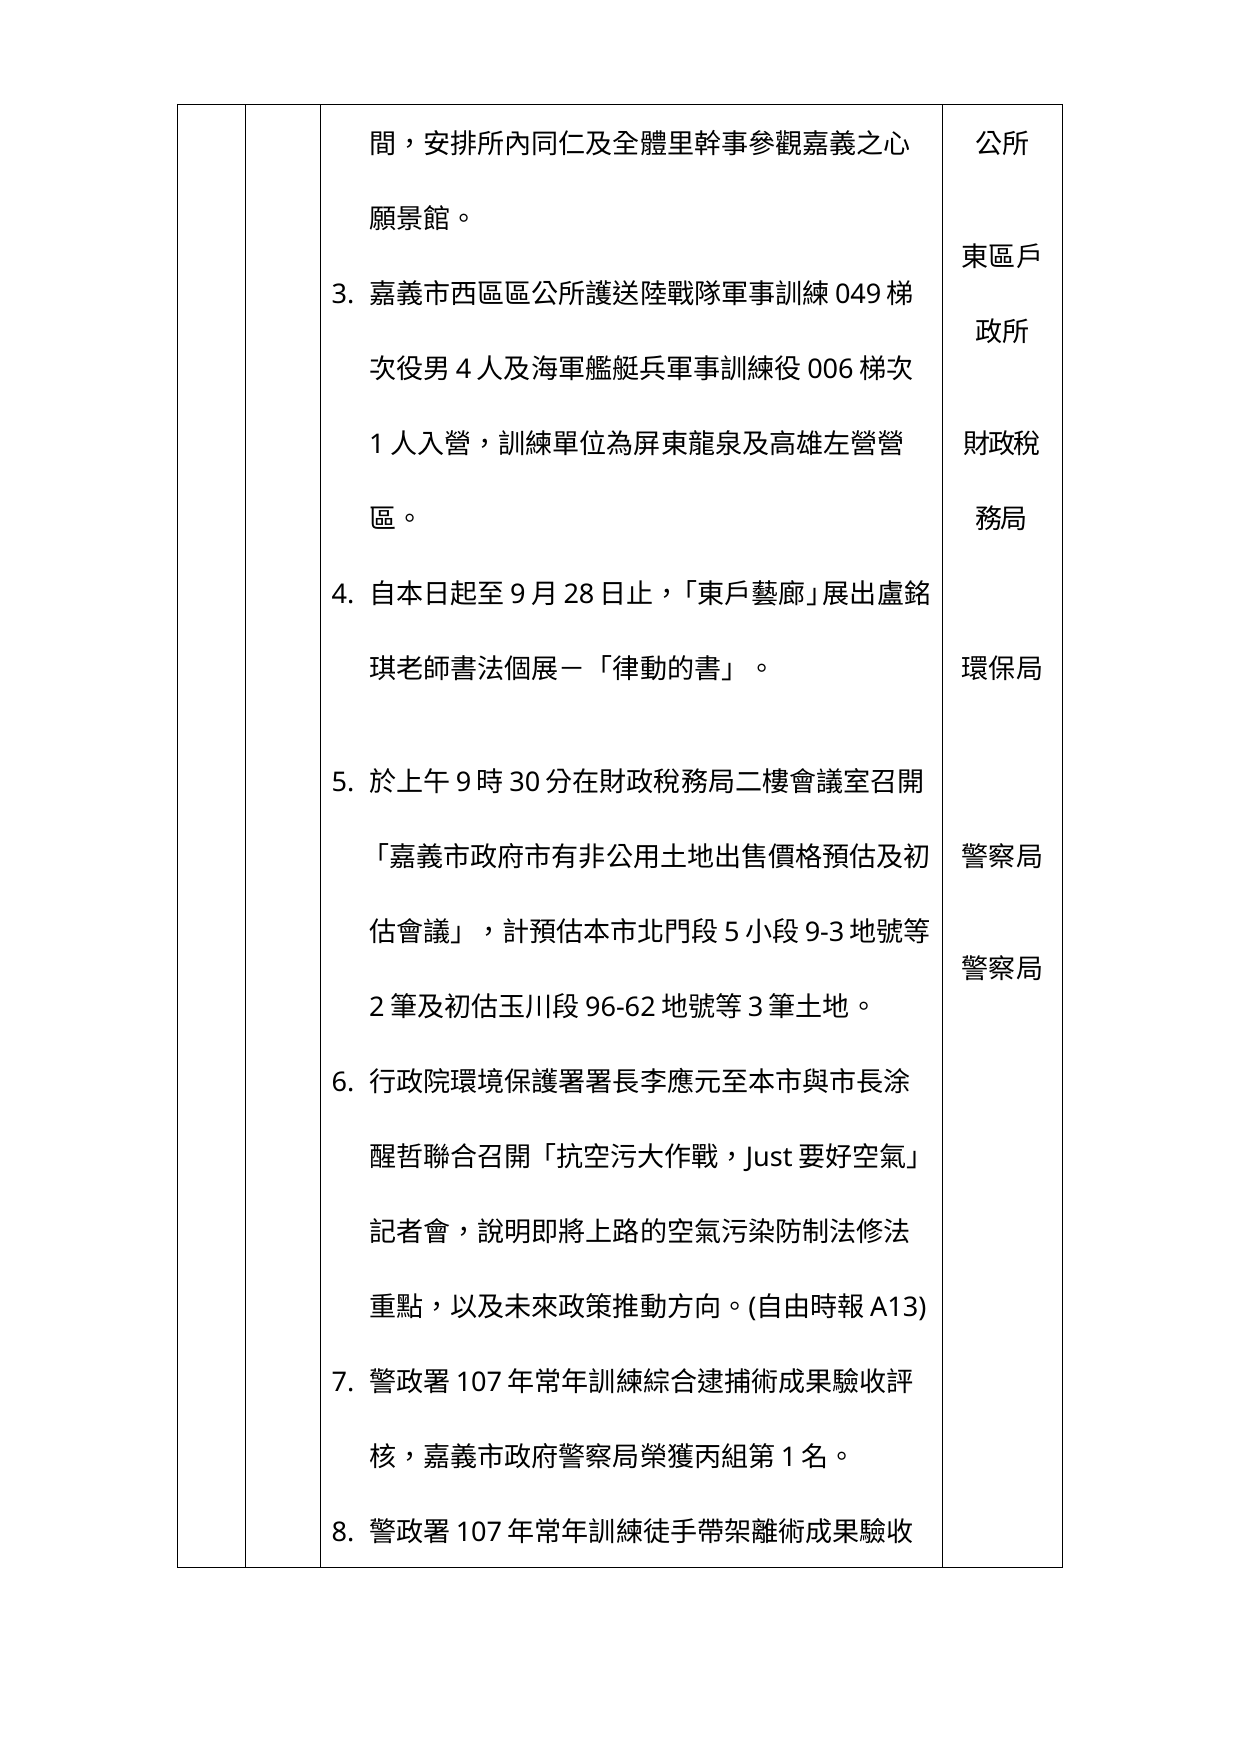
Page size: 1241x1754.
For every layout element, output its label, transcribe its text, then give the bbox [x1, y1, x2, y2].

table_cell 間，安排所內同仁及全體里幹事參觀嘉義之心願景館。 嘉義市西區區公所護送陸戰隊軍事訓練049梯次役男4人及海軍艦艇兵軍事訓練役006梯次1人入營，訓練單位為屏東龍泉及高雄左營營區。 自本日起至9月28日止，「東戶藝廊」展出盧銘琪老師書法個展－「律動的書」。 於上午9時30分在財政稅務局二樓會議室召開「嘉義市政府市有非公用土地出售價格預估及初估會議」，計預估本市北門段5小段9-3地號等2筆及初估玉川段96-62地號等3筆土地。 行政院環境保護署署長李應元至本市與市長涂醒哲聯合召開「抗空污大作戰，Just要好空氣」記者會，說明即將上路的空氣污染防制法修法重點，以及未來政策推動方向。(自由時報A13) 警政署107年常年訓練綜合逮捕術成果驗收評核，嘉義市政府警察局榮獲丙組第1名。 警政署107年常年訓練徒手帶架離術成果驗收 [321, 105, 942, 1567]
table_cell [246, 105, 320, 1567]
table_cell [178, 105, 245, 1567]
table_cell 公所 東區戶政所 財政稅務局 環保局 警察局 警察局 [943, 105, 1062, 1567]
